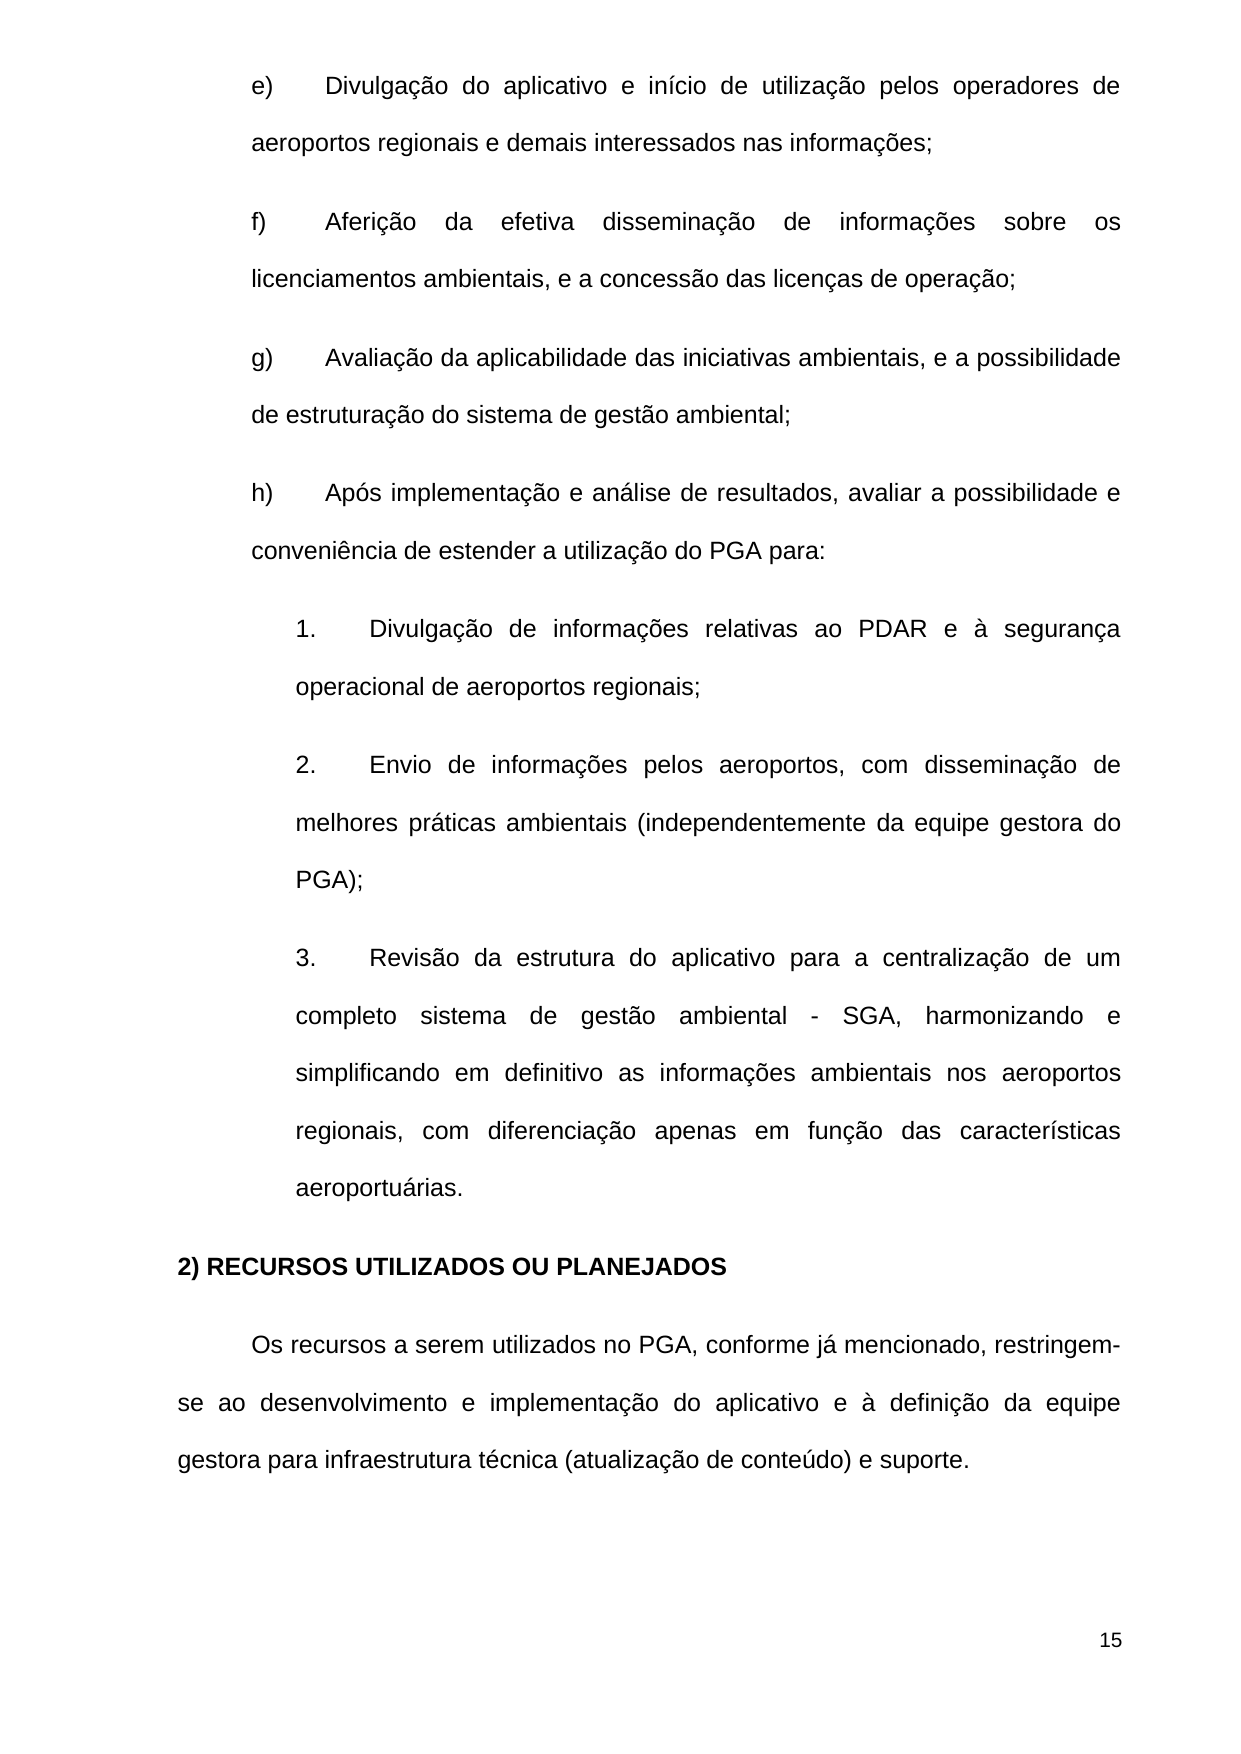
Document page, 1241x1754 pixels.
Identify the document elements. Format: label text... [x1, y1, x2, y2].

list Aferição da efetiva disseminação de informações sobre os licenciamentos ambientais, e a concessão das licenças de operação; [251, 207, 1122, 293]
list Envio de informações pelos aeroportos, com disseminação de melhores práticas ambientais (independentemente da equipe gestora do PGA); [295, 750, 1122, 894]
text Os recursos a serem utilizados no PGA, conforme já mencionado, restringem-se ao desenvolvimento e implementação do aplicativo e à definição da equipe gestora para infraestrutura técnica (atualização de conteúdo) e suporte. [177, 1330, 1122, 1474]
list Revisão da estrutura do aplicativo para a centralização de um completo sistema de gestão ambiental - SGA, harmonizando e simplificando em definitivo as informações ambientais nos aeroportos regionais, com diferenciação apenas em função das características aeroportuárias. [295, 943, 1122, 1202]
list Divulgação de informações relativas ao PDAR e à segurança operacional de aeroportos regionais; [295, 614, 1122, 700]
text 2) RECURSOS UTILIZADOS OU PLANEJADOS [177, 1252, 1122, 1280]
list Divulgação do aplicativo e início de utilização pelos operadores de aeroportos regionais e demais interessados nas informações; [251, 71, 1122, 157]
list Avaliação da aplicabilidade das iniciativas ambientais, e a possibilidade de estruturação do sistema de gestão ambiental; [251, 342, 1122, 429]
list Após implementação e análise de resultados, avaliar a possibilidade e conveniência de estender a utilização do PGA para: [251, 478, 1122, 564]
